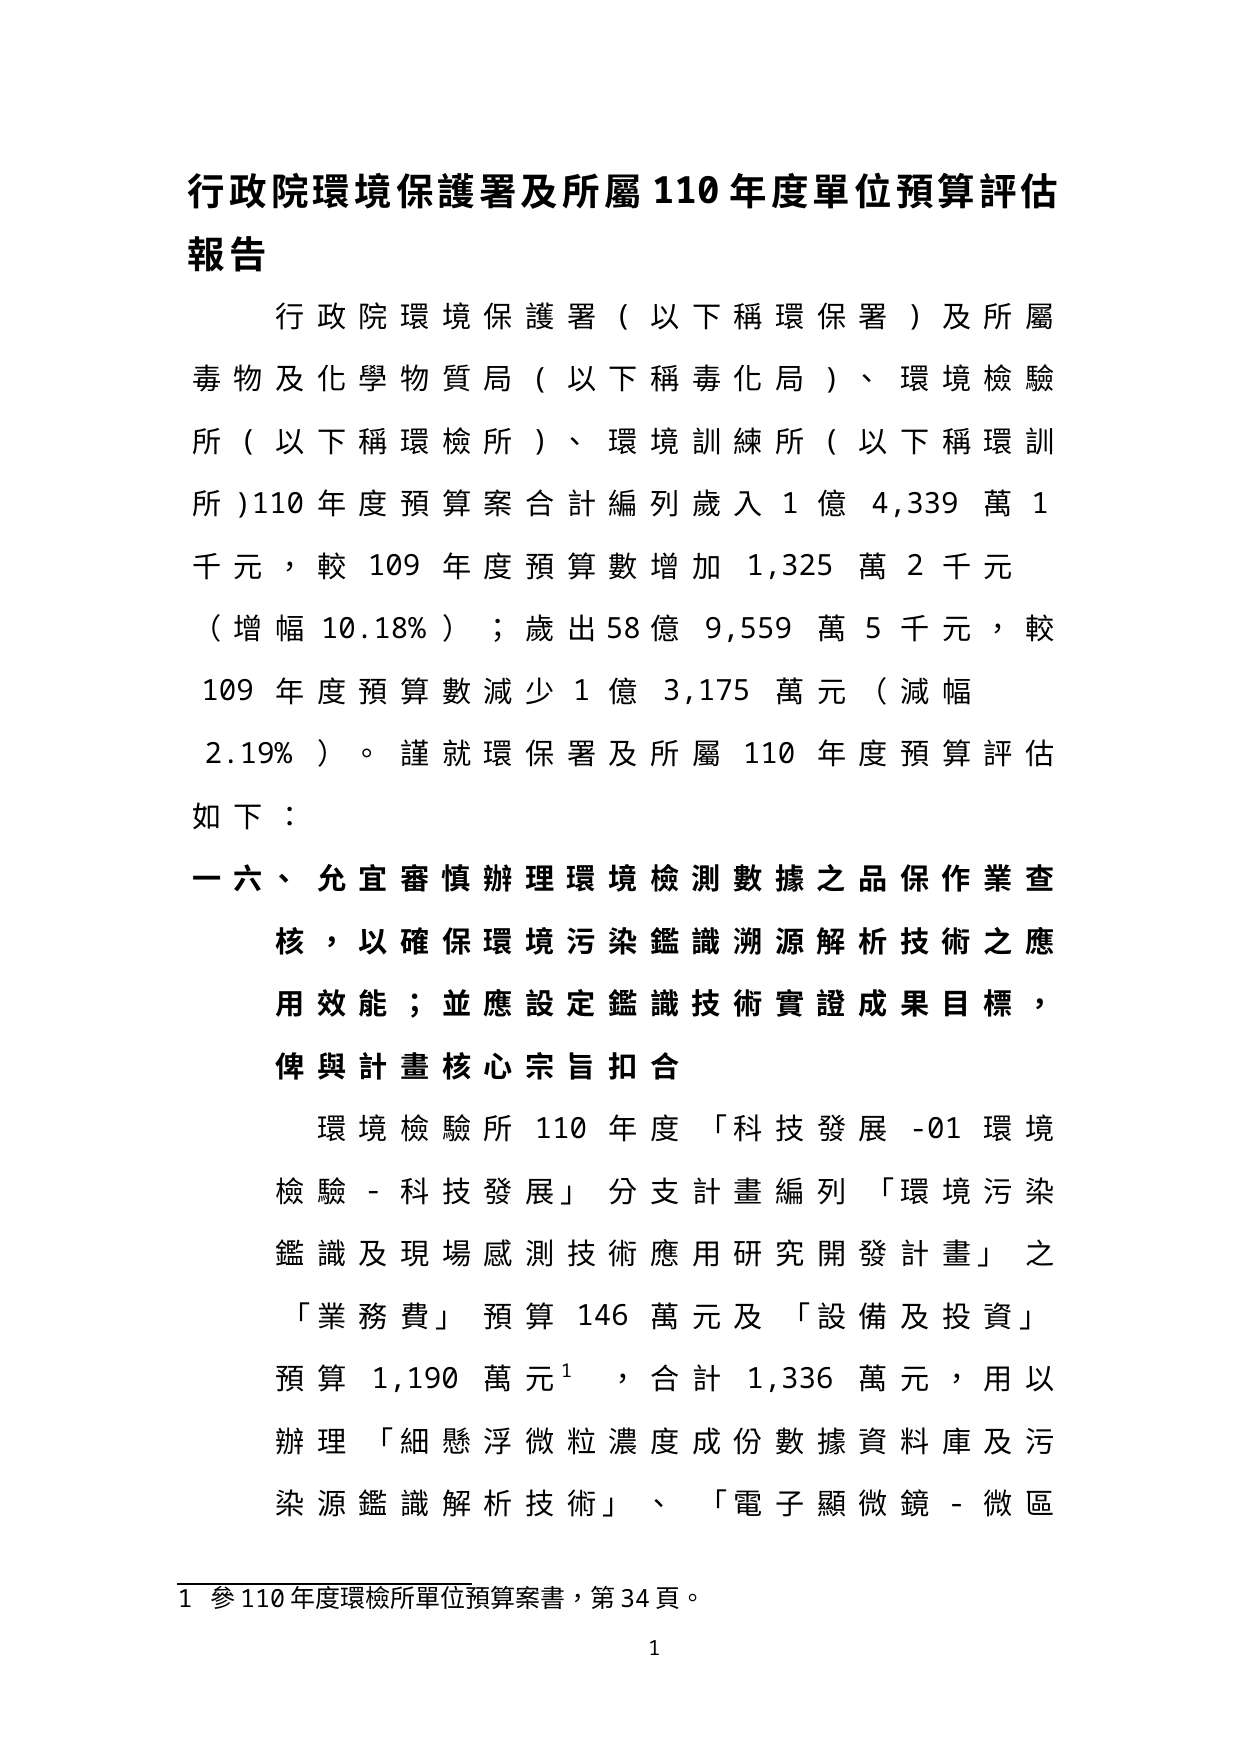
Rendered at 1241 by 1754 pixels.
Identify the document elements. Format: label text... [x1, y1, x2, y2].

text 一六、允宜審慎辦理環境檢測數據之品保作業查核，以確保環境污染鑑識溯源解析技術之應用效能；並應設定鑑識技術實證成果目標，俾與計畫核心宗旨扣合 [186, 835, 1061, 1085]
text 行政院環境保護署(以下稱環保署)及所屬毒物及化學物質局(以下稱毒化局)、環境檢驗所(以下稱環檢所)、環境訓練所(以下稱環訓所)110年度預算案合計編列歲入1億4,339萬1千元，較109年度預算數增加1,325萬2千元（增幅10.18%）；歲出58億9,559萬5千元，較109年度預算數減少1億3,175萬元（減幅2.19%）。謹就環保署及所屬110年度預算評估如下： [186, 273, 1061, 835]
text 參110年度環檢所單位預算案書，第34頁。 [177, 1584, 1069, 1613]
text 行政院環境保護署及所屬110年度單位預算評估報告 [186, 148, 1061, 273]
text 環境檢驗所110年度「科技發展-01環境檢驗-科技發展」分支計畫編列「環境污染鑑識及現場感測技術應用研究開發計畫」之「業務費」預算146萬元及「設備及投資」預算1,190萬元，合計1,336萬元，用以辦理「細懸浮微粒濃度成份數據資料庫及污染源鑑識解析技術」、「電子顯微鏡-微區 [244, 1085, 1061, 1523]
